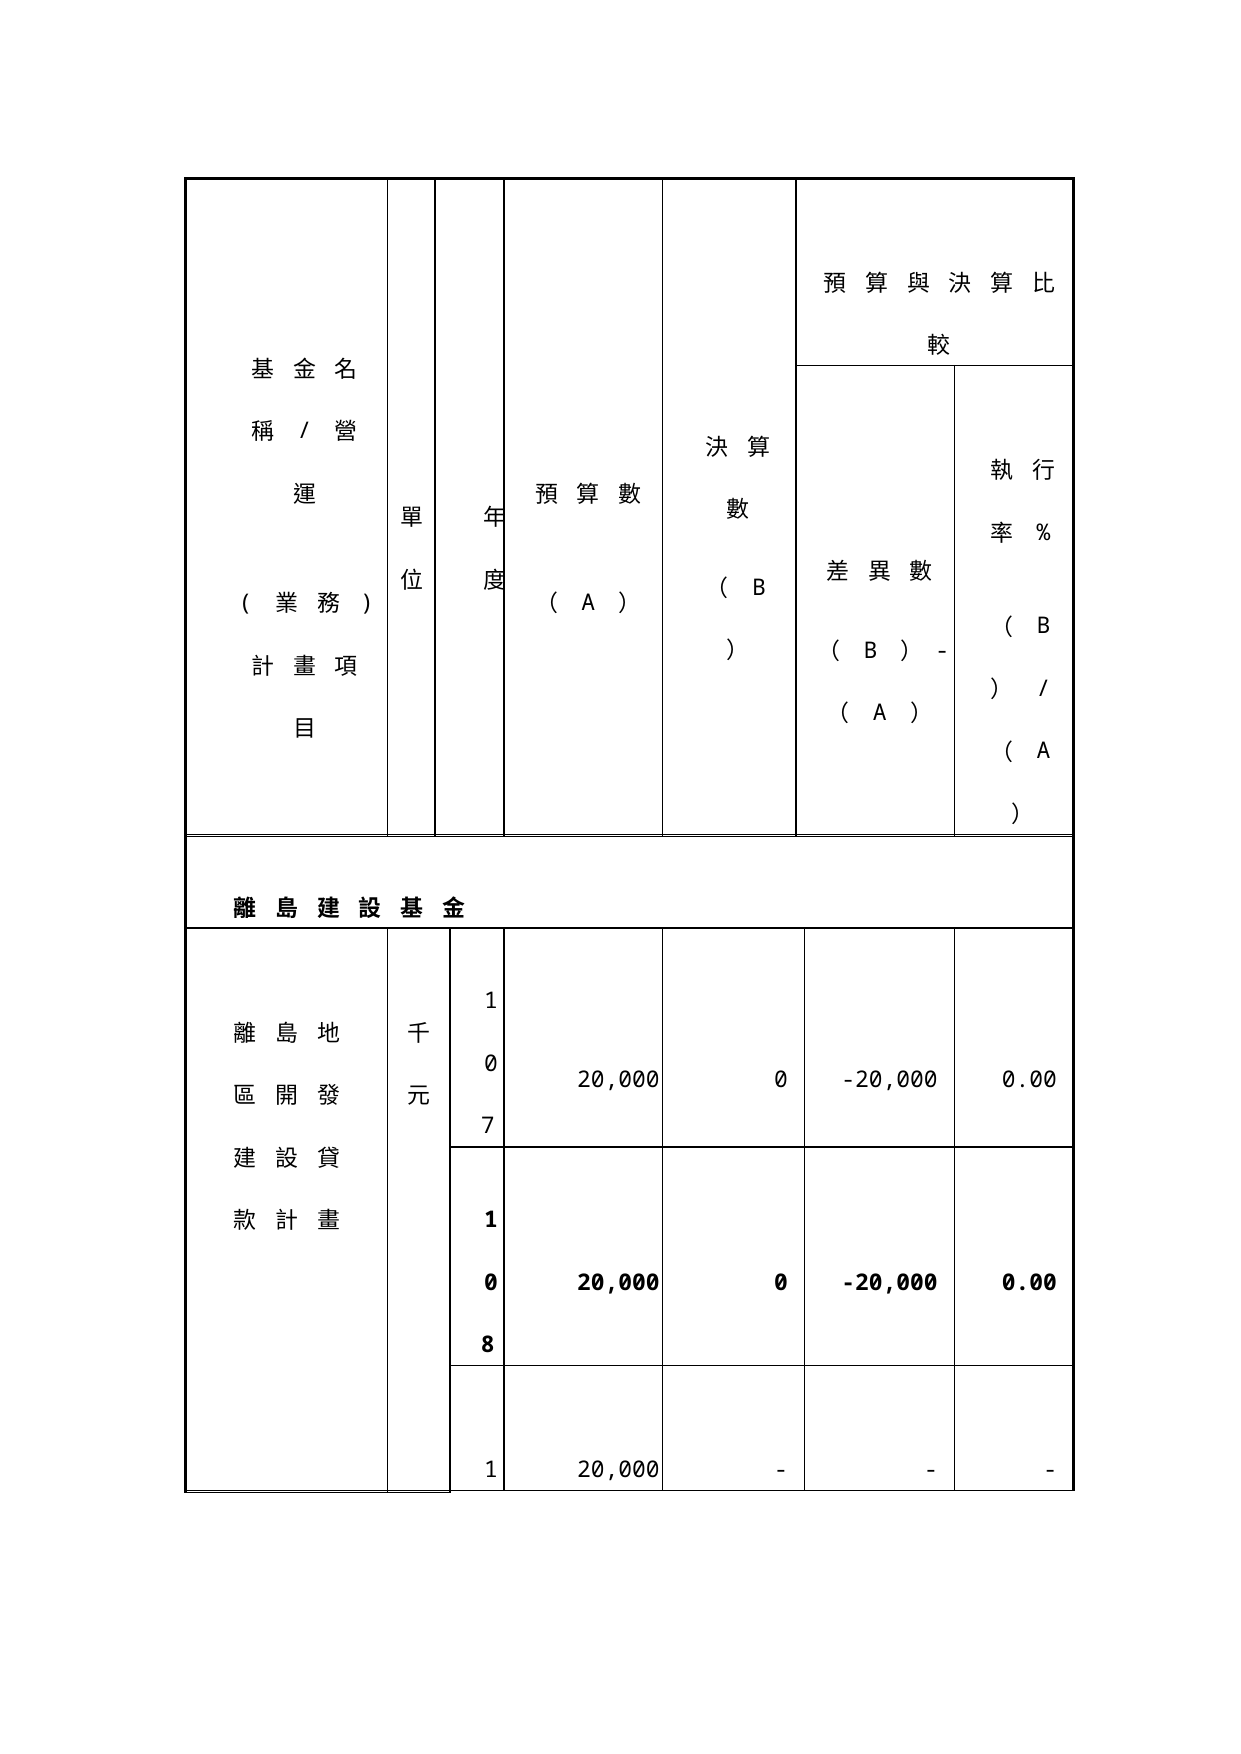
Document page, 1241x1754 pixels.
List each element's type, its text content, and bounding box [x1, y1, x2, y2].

table_cell 離島建設基金 [187, 837, 1072, 927]
table_cell 離島地區開發建設貸款計畫 [187, 929, 387, 1490]
table_cell 0.00 [955, 1148, 1072, 1365]
table_cell 20,000 [505, 1148, 662, 1365]
table_cell - [663, 1366, 804, 1490]
table_cell 1 [451, 1366, 503, 1490]
table_cell -20,000 [805, 1148, 954, 1365]
table_cell 107 [451, 929, 503, 1146]
table_cell 20,000 [505, 929, 662, 1146]
table_cell 執行率% （B）/（A） [955, 366, 1072, 833]
table_header 預算數 （A） [505, 180, 662, 833]
table_cell -20,000 [805, 929, 954, 1146]
table_cell 0 [663, 1148, 804, 1365]
table_header 基金名稱/營運 (業務)計畫項目 [187, 180, 387, 833]
table_cell - [805, 1366, 954, 1490]
table_cell 差異數 （B）-（A） [797, 366, 954, 833]
table_cell 0 [663, 929, 804, 1146]
table_header 預算與決算比較 [797, 180, 1072, 365]
table_cell 千元 [388, 929, 449, 1490]
table_cell 108 [451, 1148, 503, 1365]
table_header 單位 [388, 180, 434, 833]
table_header 年度 [436, 180, 503, 833]
table_header 決算數 （B） [663, 180, 795, 833]
table_cell - [955, 1366, 1072, 1490]
table_cell 0.00 [955, 929, 1072, 1146]
table_cell 20,000 [505, 1366, 662, 1490]
